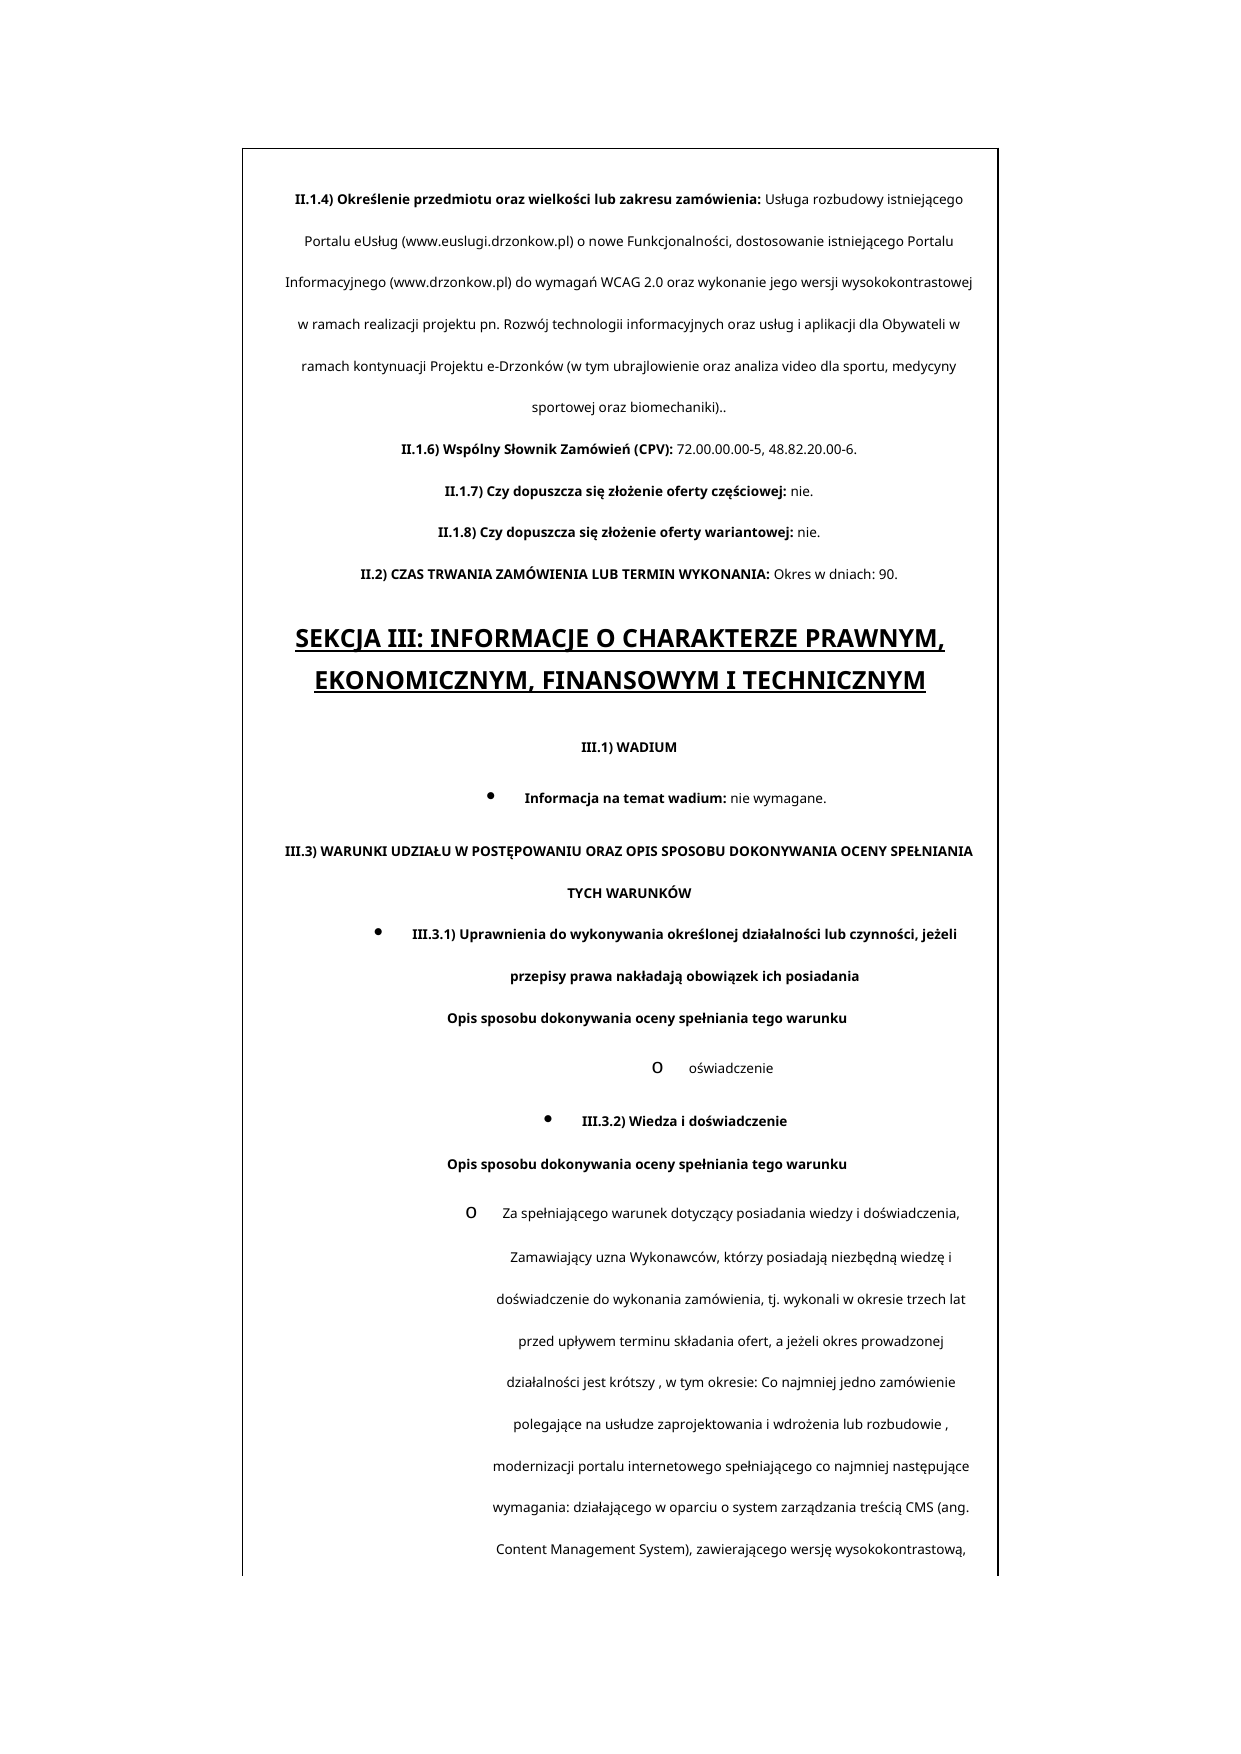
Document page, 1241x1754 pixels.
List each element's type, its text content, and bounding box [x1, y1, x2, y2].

table_header Drzonków: Usługa rozbudowy istniejącego Portalu eUsług (www.euslugi.drzonkow.pl) o nowe Funkcjonalności, dostosowanie istniejącego Portalu Informacyjnego (www.drzonkow.pl) do wymagań WCAG 2.0 oraz wykonanie jego wersji wysokokontrastowej w ramach realizacji projektu pn. Rozwój technologii informacyjnych oraz usług i aplikacji dla Obywateli w ramach kontynuacji Projektu e-Drzonków (w tym ubrajlowienie oraz analiza video dla sportu, medycyny sportowej oraz biomechaniki). OGŁOSZENIE O ZAMÓWIENIU - usługi Zamieszczanie ogłoszenia: obowiązkowe. Ogłoszenie dotyczy: zamówienia publicznego. SEKCJA I: ZAMAWIAJĄCY I. 1) NAZWA I ADRES: Wojewódzki Ośrodek Sportu i Rekreacji, ul. Olimpijska 20, 66-004 Drzonków, woj. lubuskie, tel. 0683214344, 3214151, faks 068 3214344. Adres strony internetowej zamawiającego: www.drzonkow.pl I. 2) RODZAJ ZAMAWIAJĄCEGO: Administracja samorządowa. SEKCJA II: PRZEDMIOT ZAMÓWIENIA II.1) OKREŚLENIE PRZEDMIOTU ZAMÓWIENIA II.1.1) Nazwa nadana zamówieniu przez zamawiającego: Usługa rozbudowy istniejącego Portalu eUsług (www.euslugi.drzonkow.pl) o nowe Funkcjonalności, dostosowanie istniejącego Portalu Informacyjnego (www.drzonkow.pl) do wymagań WCAG 2.0 oraz wykonanie jego wersji wysokokontrastowej w ramach realizacji projektu pn. Rozwój technologii informacyjnych oraz usług i aplikacji dla Obywateli w ramach kontynuacji Projektu e-Drzonków (w tym ubrajlowienie oraz analiza video dla sportu, medycyny sportowej oraz biomechaniki).. II.1.2) Rodzaj zamówienia: usługi. II.1.4) Określenie przedmiotu oraz wielkości lub zakresu zamówienia: Usługa rozbudowy istniejącego Portalu eUsług (www.euslugi.drzonkow.pl) o nowe Funkcjonalności, dostosowanie istniejącego Portalu Informacyjnego (www.drzonkow.pl) do wymagań WCAG 2.0 oraz wykonanie jego wersji wysokokontrastowej w ramach realizacji projektu pn. Rozwój technologii informacyjnych oraz usług i aplikacji dla Obywateli w ramach kontynuacji Projektu e-Drzonków (w tym ubrajlowienie oraz analiza video dla sportu, medycyny sportowej oraz biomechaniki).. II.1.6) Wspólny Słownik Zamówień (CPV): 72.00.00.00-5, 48.82.20.00-6. II.1.7) Czy dopuszcza się złożenie oferty częściowej: nie. II.1.8) Czy dopuszcza się złożenie oferty wariantowej: nie. II.2) CZAS TRWANIA ZAMÓWIENIA LUB TERMIN WYKONANIA: Okres w dniach: 90. SEKCJA III: INFORMACJE O CHARAKTERZE PRAWNYM, EKONOMICZNYM, FINANSOWYM I TECHNICZNYM III.1) WADIUM Informacja na temat wadium: nie wymagane. III.3) WARUNKI UDZIAŁU W POSTĘPOWANIU ORAZ OPIS SPOSOBU DOKONYWANIA OCENY SPEŁNIANIA TYCH WARUNKÓW III.3.1) Uprawnienia do wykonywania określonej działalności lub czynności, jeżeli przepisy prawa nakładają obowiązek ich posiadania Opis sposobu dokonywania oceny spełniania tego warunku oświadczenie III.3.2) Wiedza i doświadczenie Opis sposobu dokonywania oceny spełniania tego warunku Za spełniającego warunek dotyczący posiadania wiedzy i doświadczenia, Zamawiający uzna Wykonawców, którzy posiadają niezbędną wiedzę i doświadczenie do wykonania zamówienia, tj. wykonali w okresie trzech lat przed upływem terminu składania ofert, a jeżeli okres prowadzonej działalności jest krótszy , w tym okresie: Co najmniej jedno zamówienie polegające na usłudze zaprojektowania i wdrożenia lub rozbudowie , modernizacji portalu internetowego spełniającego co najmniej następujące wymagania: działającego w oparciu o system zarządzania treścią CMS (ang. Content Management System), zawierającego wersję wysokokontrastową, zgodnego z wymaganiami WCAG 2.0, o wartości nie mniejszej niż 50 000,00 złotych brutto. Co najmniej jedno zamówienie polegające na usłudze zaprojektowania i wdrożenia lub rozbudowie systemu zarządzania spełniającego co najmniej następujące wymagania: dostawa lub rozbudowa systemu wspomagania zarządzania dla co najmniej 35 użytkowników obejmującego obsługę: sprzedaży usług lub towarów przy wykorzystaniu sieci Internet, klienta w tym obsługą rozrachunków , rozliczeń z nimi, zarządzania kalendarzem zasobów (rzeczowych i osobowych) związanych ze świadczeniem usług oraz ich wyceny, wdrożenie dostarczonego systemu lub zrealizowanej rozbudowy, przeszkolenie użytkowników objętych wdrożeniem z zakresu posługiwania się systemem, integrację dostarczonego systemu z systemem działającym już wewnątrz organizacji objętej wdrożeniem, o wartości nie mniejszej niż 50 000,00 złotych brutto. 2. Wykonawca musi dysponować odpowiednim potencjałem technicznym do wykonania zamówienia objętego przedmiotowym postępowaniem. Wykonawcy ubiegający się o realizacje zamówienia, w celu wykazania spełniania warunku zobowiązani są złożyć tylko oświadczenie o spełnianiu warunków udziału w postępowaniu załącznik nr 5 do SIWZ. 3. Wykonawca musi dysponować osobami zdolnymi do wykonania zamówienia objętego przedmiotowym postępowaniem. W celu udowodnienia spełnienia tego Wykonawca musi dysponować osobami zdolnymi do wykonania zamówienia, które będą uczestniczyć w wykonywaniu zamówienia. Wykonawcy ubiegający się o realizacje zamówienia, w celu wykazania spełniania warunku zobowiązani są złożyć tylko oświadczenie o spełnianiu warunków udziału w postępowaniu ,załącznik nr 5 do SIWZ. III.3.3) Potencjał techniczny Opis sposobu dokonywania oceny spełniania tego warunku oświadczenie III.3.4) Osoby zdolne do wykonania zamówienia Opis sposobu dokonywania oceny spełniania tego warunku oświadczenie III.3.5) Sytuacja ekonomiczna i finansowa Opis sposobu dokonywania oceny spełniania tego warunku przedstawienie w ofercie polisy ubezpieczeniowej III.4) INFORMACJA O OŚWIADCZENIACH LUB DOKUMENTACH, JAKIE MAJĄ DOSTARCZYĆ WYKONAWCY W CELU POTWIERDZENIA SPEŁNIANIA WARUNKÓW UDZIAŁU W POSTĘPOWANIU ORAZ NIEPODLEGANIA WYKLUCZENIU NA PODSTAWIE ART. 24 UST. 1 USTAWY III.4.1) W zakresie wykazania spełniania przez wykonawcę warunków, o których mowa w art. 22 ust. 1 ustawy, oprócz oświadczenia o spełnianiu warunków udziału w postępowaniu należy przedłożyć: potwierdzenie posiadania uprawnień do wykonywania określonej działalności lub czynności, jeżeli przepisy prawa nakładają obowiązek ich posiadania, w szczególności koncesje, zezwolenia lub licencje; wykaz wykonanych, a w przypadku świadczeń okresowych lub ciągłych również wykonywanych, głównych dostaw lub usług, w okresie ostatnich trzech lat przed upływem terminu składania ofert albo wniosków o dopuszczenie do udziału w postępowaniu, a jeżeli okres prowadzenia działalności jest krótszy - w tym okresie, wraz z podaniem ich wartości, przedmiotu, dat wykonania i podmiotów, na rzecz których dostawy lub usługi zostały wykonane, oraz załączeniem dowodów, czy zostały wykonane lub są wykonywane należycie; opłaconą polisę, a w przypadku jej braku, inny dokument potwierdzający, że wykonawca jest ubezpieczony od odpowiedzialności cywilnej w zakresie prowadzonej działalności związanej z przedmiotem zamówienia. III.4.2) W zakresie potwierdzenia niepodlegania wykluczeniu na podstawie art. 24 ust. 1 ustawy, należy przedłożyć: oświadczenie o braku podstaw do wykluczenia; wykonawca powołujący się przy wykazywaniu spełniania warunków udziału w postępowaniu na zasoby innych podmiotów, które będą brały udział w realizacji części zamówienia, przedkłada także dokumenty dotyczące tego podmiotu w zakresie wymaganym dla wykonawcy, określonym w pkt III.4.2. III.4.3) Dokumenty podmiotów zagranicznych Jeżeli wykonawca ma siedzibę lub miejsce zamieszkania poza terytorium Rzeczypospolitej Polskiej, przedkłada: III.4.3.2) zaświadczenie właściwego organu sądowego lub administracyjnego miejsca zamieszkania albo zamieszkania osoby, której dokumenty dotyczą, w zakresie określonym w art. 24 ust. 1 pkt 4-8 - wystawione nie wcześniej niż 6 miesięcy przed upływem terminu składania wniosków o dopuszczenie do udziału w postępowaniu o udzielenie zamówienia albo składania ofert; III.4.4) Dokumenty dotyczące przynależności do tej samej grupy kapitałowej lista podmiotów należących do tej samej grupy kapitałowej w rozumieniu ustawy z dnia 16 lutego 2007 r. o ochronie konkurencji i konsumentów albo informacji o tym, że nie należy do grupy kapitałowej; SEKCJA IV: PROCEDURA IV.1) TRYB UDZIELENIA ZAMÓWIENIA IV.1.1) Tryb udzielenia zamówienia: przetarg nieograniczony. IV.2) KRYTERIA OCENY OFERT IV.2.1) Kryteria oceny ofert: cena oraz inne kryteria związane z przedmiotem zamówienia: 1. Cena - 90 2. okres gwarancji - 10 IV.3) ZMIANA UMOWY przewiduje się istotne zmiany postanowień zawartej umowy w stosunku do treści oferty, na podstawie której dokonano wyboru wykonawcy: Dopuszczalne zmiany postanowień umowy oraz określenie warunków zmian Zmiany niniejszej umowy wymagają zgody obu stron w formie pisemnej pod rygorem nieważności. 2. Wprowadzenie jakichkolwiek zmian umowy możliwe jest w granicach określonych w art.144 ustawy Pzp. 3. Zamawiający przewiduje możliwość dokonania m.in. następujących zmian w umowie: a. w przypadku przekształceń podmiotowych i zmian adresu, b. dopuszcza się zmianę terminu wykonania niniejszej umowy o którym mowa w §2 termin realizacji może ulec zmianie: c. w przypadku działania siły wyższej (katastrofalne działania przyrody). d. niektóre zaburzenia życia zbiorowego mające wpływ na wykonanie zamówienia; IV.4) INFORMACJE ADMINISTRACYJNE IV.4.1) Adres strony internetowej, na której jest dostępna specyfikacja istotnych warunków zamówienia: www.drzonkow.pl Specyfikację istotnych warunków zamówienia można uzyskać pod adresem: siedziba Zamawiającego-Zielona Góra ul. Drzonków olimpijska20. IV.4.4) Termin składania wniosków o dopuszczenie do udziału w postępowaniu lub ofert: 08.05.2015 godzina 10:00, miejsce: siedziba Zamawiającego-Zielona Góra ul. Drzonków olimpijska20 -sekretariat. IV.4.5) Termin związania ofertą: okres w dniach: 30 (od ostatecznego terminu składania ofert). IV.4.16) Informacje dodatkowe, w tym dotyczące finansowania projektu/programu ze środków Unii Europejskiej: . IV.4.17) Czy przewiduje się unieważnienie postępowania o udzielenie zamówienia, w przypadku nieprzyznania środków pochodzących z budżetu Unii Europejskiej oraz niepodlegających zwrotowi środków z pomocy udzielonej przez państwa członkowskie Europejskiego Porozumienia o Wolnym Handlu (EFTA), które miały być przeznaczone na sfinansowanie całości lub części zamówienia: tak [243, 149, 997, 1576]
